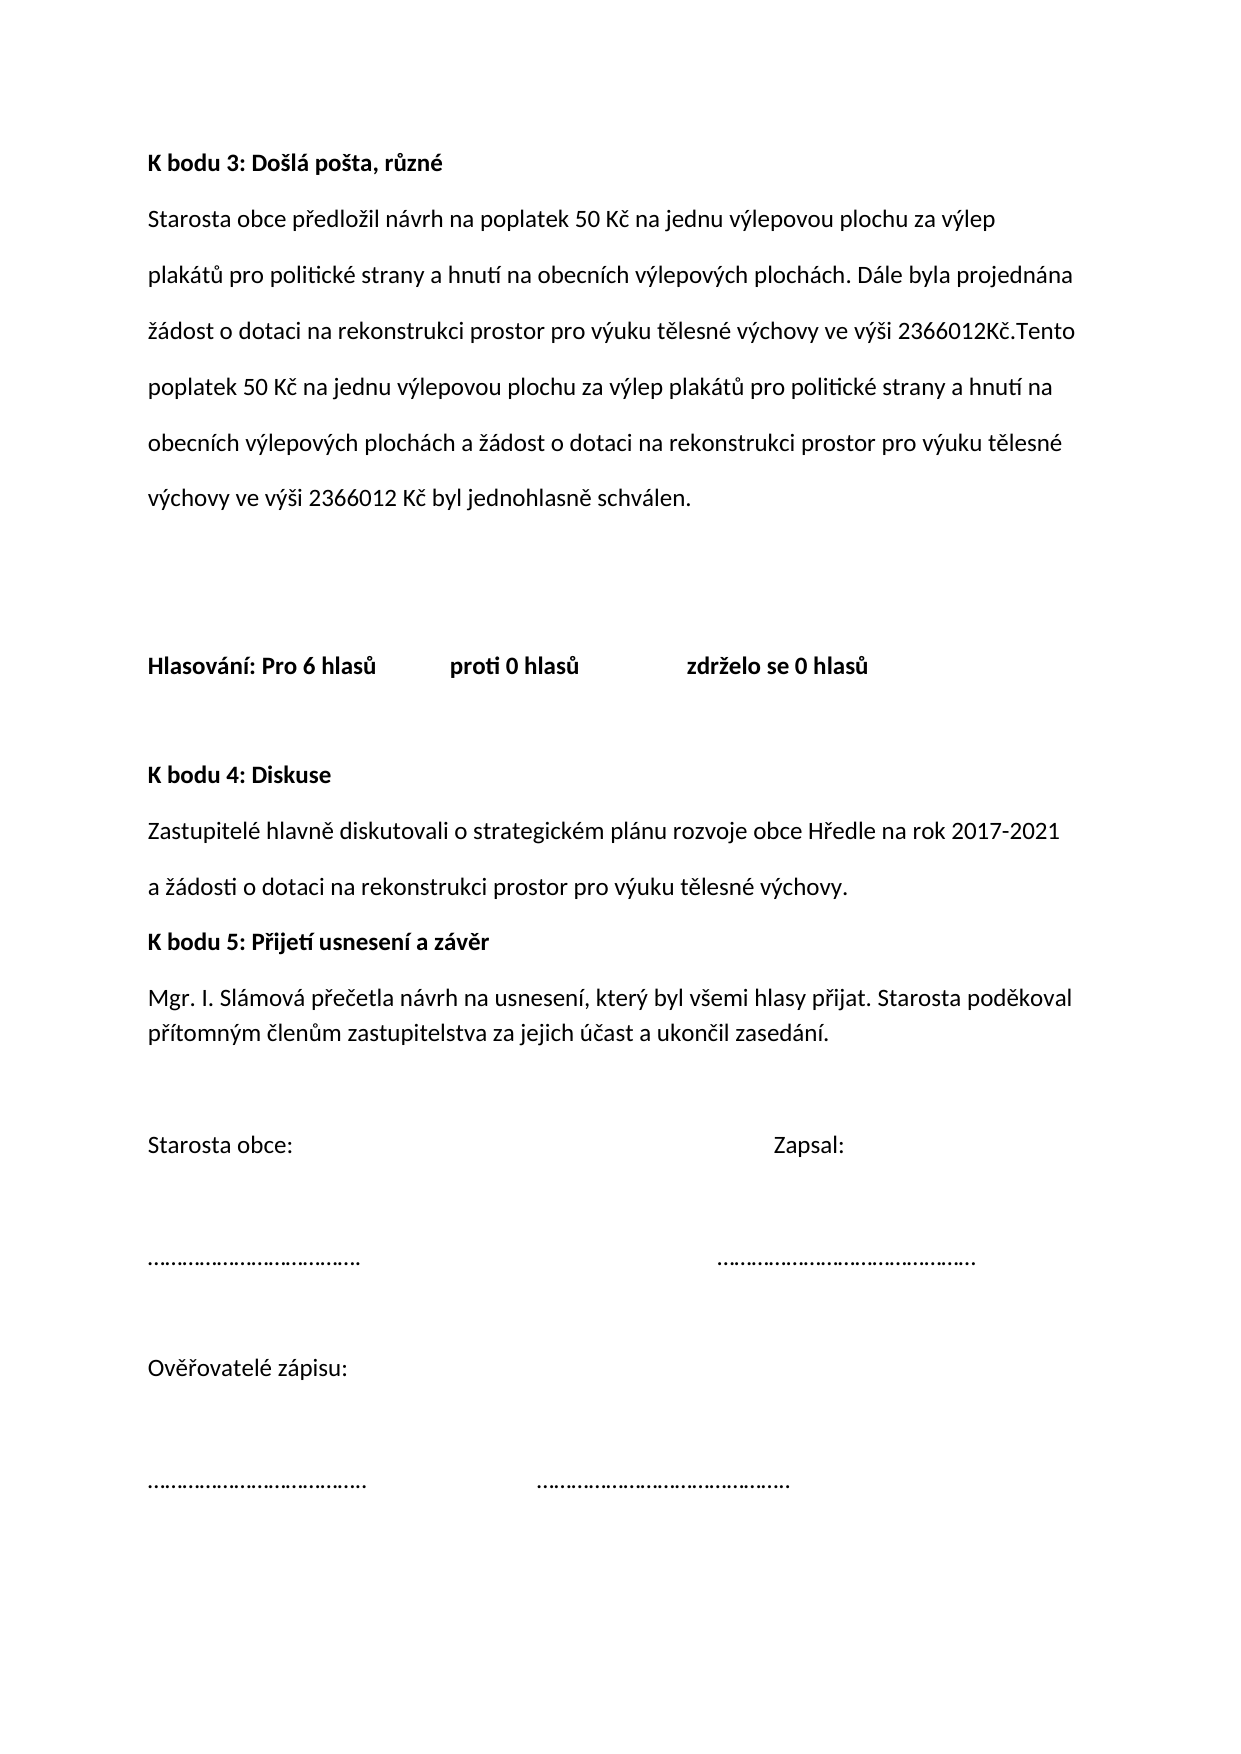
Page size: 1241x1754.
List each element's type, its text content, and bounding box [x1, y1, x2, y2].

text Starosta obce: Zapsal: [148, 1129, 1093, 1159]
text Ověřovatelé zápisu: [148, 1352, 1093, 1383]
text plakátů pro politické strany a hnutí na obecních výlepových plochách. Dále byla projednána [148, 259, 1093, 290]
text a žádosti o dotaci na rekonstrukci prostor pro výuku tělesné výchovy. [148, 871, 1093, 901]
text obecních výlepových plochách a žádost o dotaci na rekonstrukci prostor pro výuku tělesné [148, 427, 1093, 457]
text K bodu 5: Přijetí usnesení a závěr [148, 926, 1093, 957]
text Zastupitelé hlavně diskutovali o strategickém plánu rozvoje obce Hředle na rok 2017-2021 [148, 815, 1093, 845]
text Hlasování: Pro 6 hlasů proti 0 hlasů zdrželo se 0 hlasů [148, 650, 1093, 681]
text K bodu 4: Diskuse [148, 759, 1093, 789]
text Starosta obce předložil návrh na poplatek 50 Kč na jednu výlepovou plochu za výlep [148, 203, 1093, 234]
text žádost o dotaci na rekonstrukci prostor pro výuku tělesné výchovy ve výši 2366012Kč.Tento [148, 315, 1093, 346]
text K bodu 3: Došlá pošta, různé [148, 148, 1093, 178]
text ………………………………. ……………………………………… [148, 1241, 1093, 1271]
text Mgr. I. Slámová přečetla návrh na usnesení, který byl všemi hlasy přijat. Starosta poděkoval přítomným členům zastupitelstva za jejich účast a ukončil zasedání. [148, 982, 1093, 1048]
text výchovy ve výši 2366012 Kč byl jednohlasně schválen. [148, 483, 1093, 513]
text ……………………………….. …………………………………….. [148, 1464, 1093, 1494]
text poplatek 50 Kč na jednu výlepovou plochu za výlep plakátů pro politické strany a hnutí na [148, 371, 1093, 401]
